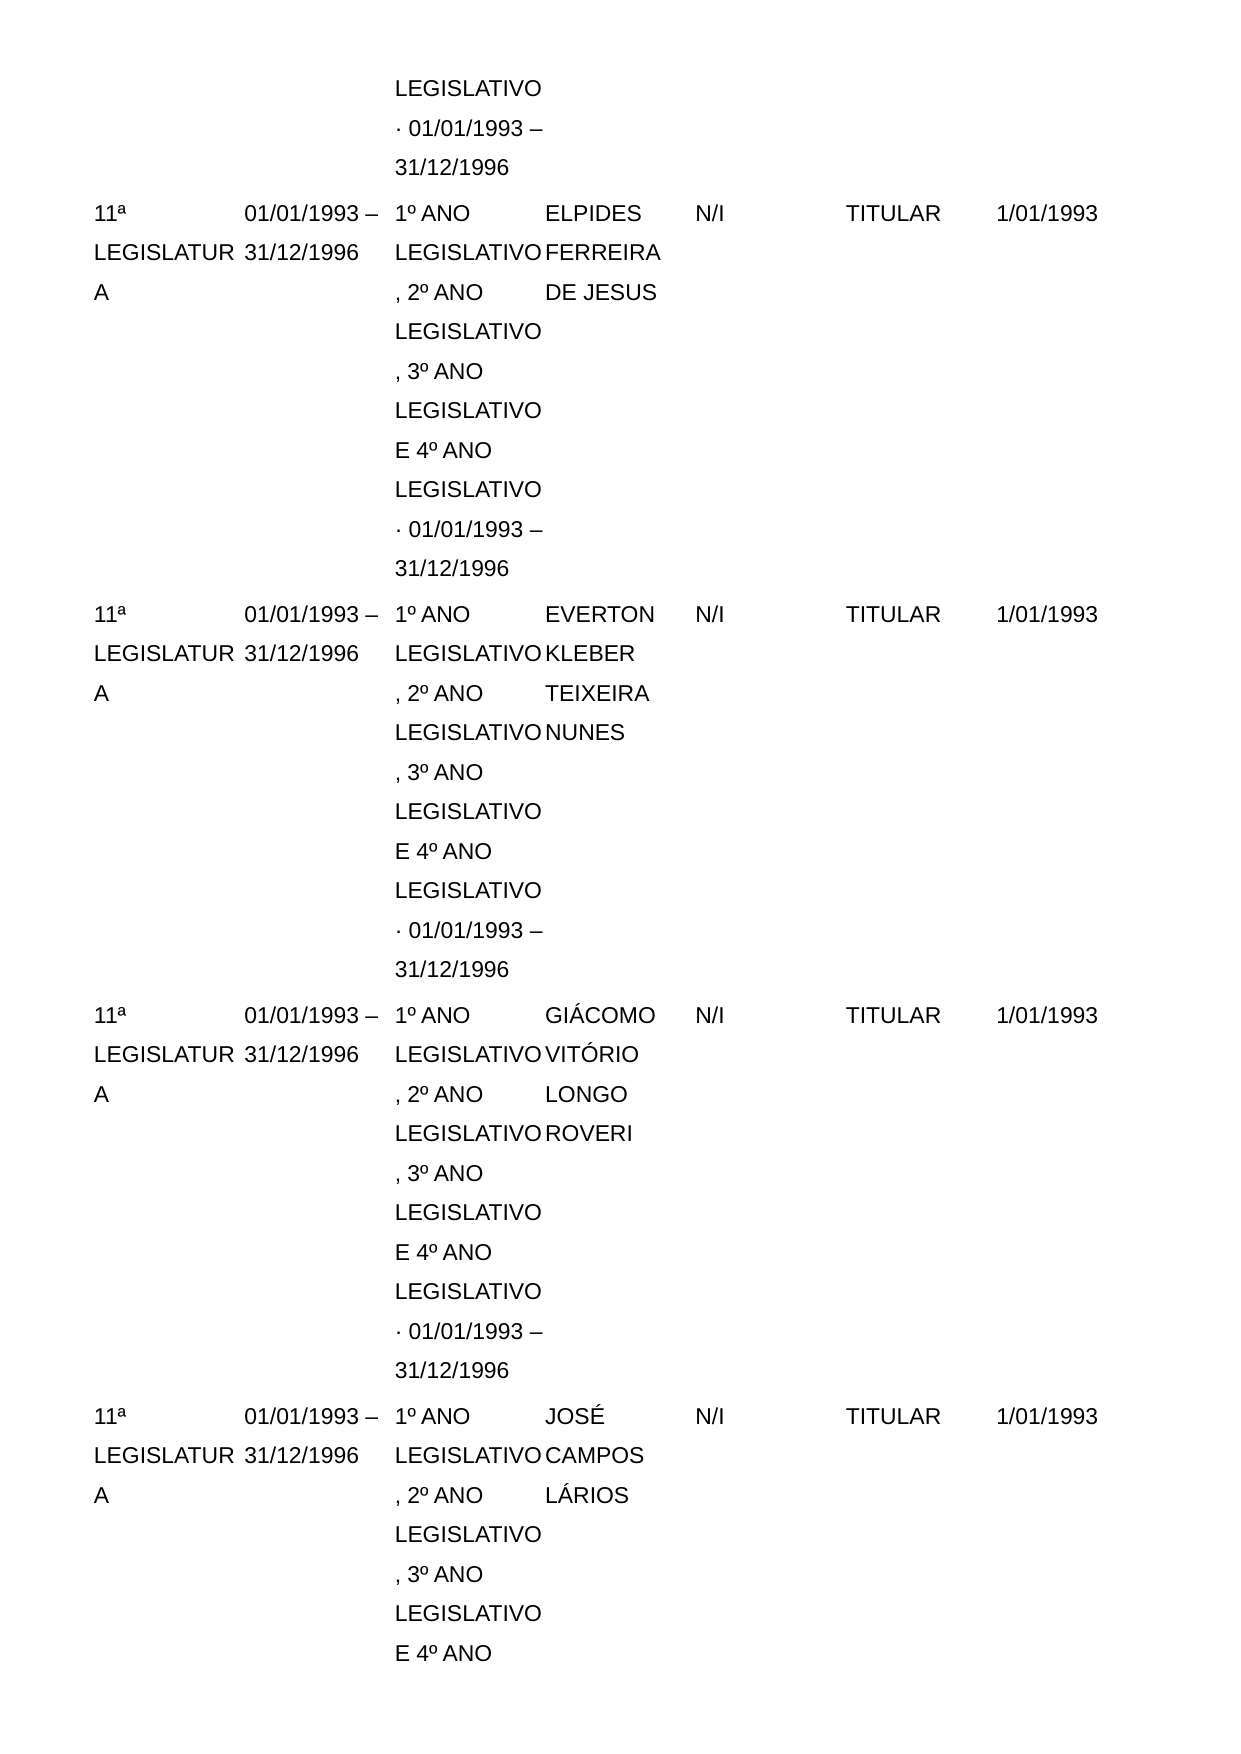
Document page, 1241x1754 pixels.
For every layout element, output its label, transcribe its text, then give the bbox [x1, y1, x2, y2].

table_cell N/I [695, 200, 846, 601]
table_cell [545, 75, 695, 200]
table_cell TITULAR [846, 1403, 996, 1666]
table_cell 1º ANO LEGISLATIVO, 2º ANO LEGISLATIVO, 3º ANO LEGISLATIVO E 4º ANO LEGISLATIVO · 01/01/1993 – 31/12/1996 [395, 601, 545, 1002]
table_cell N/I [695, 1403, 846, 1666]
table_cell [94, 75, 244, 200]
table_cell [244, 75, 394, 200]
table_cell 1º ANO LEGISLATIVO, 2º ANO LEGISLATIVO, 3º ANO LEGISLATIVO E 4º ANO [395, 1403, 545, 1666]
table_cell TITULAR [846, 601, 996, 1002]
table_cell TITULAR [846, 200, 996, 601]
table_cell 1/01/1993 [996, 1403, 1146, 1666]
table_cell 1/01/1993 [996, 1002, 1146, 1403]
table_cell [846, 75, 996, 200]
table_cell 11ª LEGISLATURA [94, 601, 244, 1002]
table_cell [695, 75, 846, 200]
table_cell 01/01/1993 – 31/12/1996 [244, 200, 394, 601]
table_cell 01/01/1993 – 31/12/1996 [244, 1403, 394, 1666]
table_cell EVERTON KLEBER TEIXEIRA NUNES [545, 601, 695, 1002]
table_cell TITULAR [846, 1002, 996, 1403]
table_cell 11ª LEGISLATURA [94, 200, 244, 601]
table_cell 1º ANO LEGISLATIVO, 2º ANO LEGISLATIVO, 3º ANO LEGISLATIVO E 4º ANO LEGISLATIVO · 01/01/1993 – 31/12/1996 [395, 200, 545, 601]
table_cell 1/01/1993 [996, 601, 1146, 1002]
table_cell 11ª LEGISLATURA [94, 1002, 244, 1403]
table_cell LEGISLATIVO · 01/01/1993 – 31/12/1996 [395, 75, 545, 200]
table_cell [996, 75, 1146, 200]
table_cell ELPIDES FERREIRA DE JESUS [545, 200, 695, 601]
table_cell JOSÉ CAMPOS LÁRIOS [545, 1403, 695, 1666]
table_cell 01/01/1993 – 31/12/1996 [244, 601, 394, 1002]
table_cell GIÁCOMO VITÓRIO LONGO ROVERI [545, 1002, 695, 1403]
table_cell 01/01/1993 – 31/12/1996 [244, 1002, 394, 1403]
table_cell 1/01/1993 [996, 200, 1146, 601]
table_cell N/I [695, 601, 846, 1002]
table_cell 11ª LEGISLATURA [94, 1403, 244, 1666]
table_cell 1º ANO LEGISLATIVO, 2º ANO LEGISLATIVO, 3º ANO LEGISLATIVO E 4º ANO LEGISLATIVO · 01/01/1993 – 31/12/1996 [395, 1002, 545, 1403]
table_cell N/I [695, 1002, 846, 1403]
